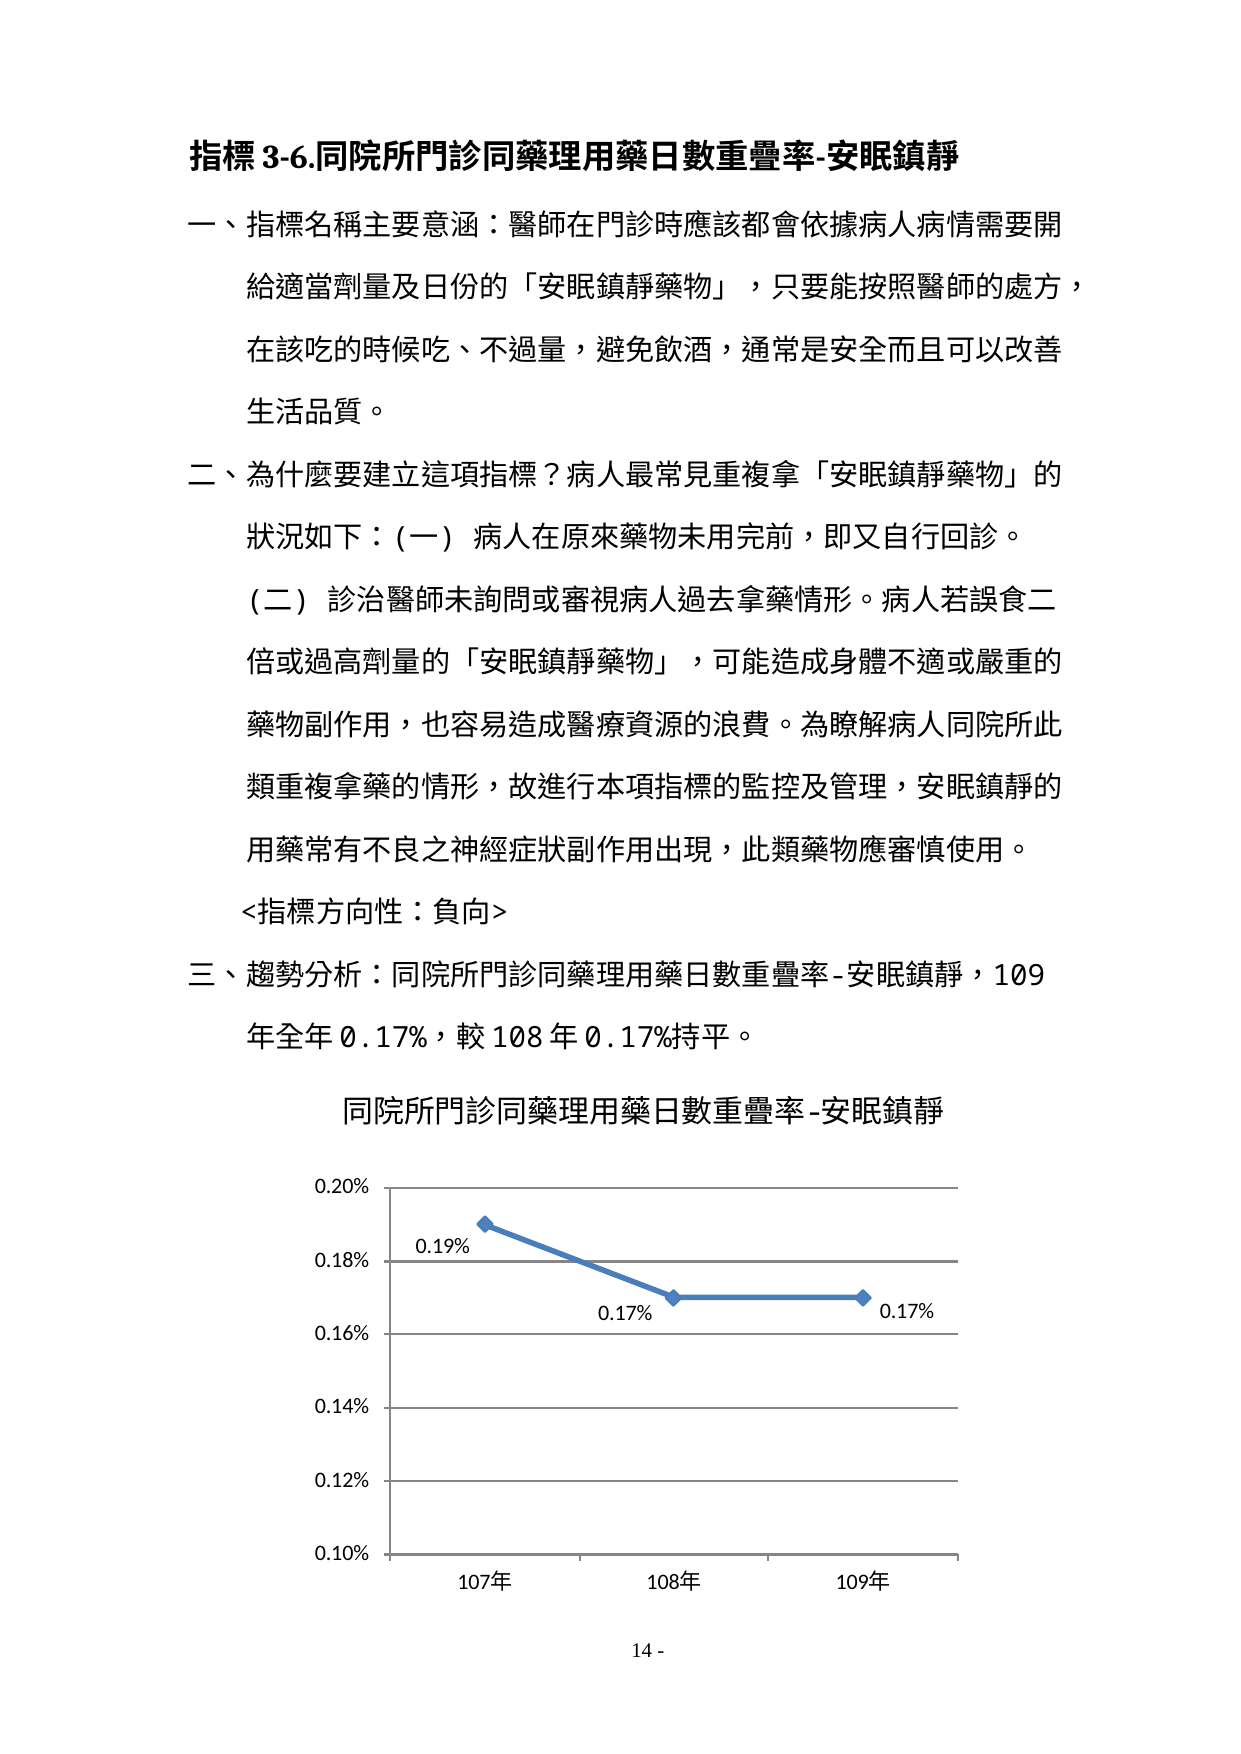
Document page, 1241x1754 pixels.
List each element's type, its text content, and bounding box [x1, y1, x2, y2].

table_header 指標3-6.同院所門診同藥理用藥日數重疊率-安眠鎮靜 [188, 98, 1031, 181]
text 二、為什麼要建立這項指標？病人最常見重複拿「安眠鎮靜藥物」的狀況如下：(一) 病人在原來藥物未用完前，即又自行回診。 (二) 診治醫師未詢問或審視病人過去拿藥情形。病人若誤食二倍或過高劑量的「安眠鎮靜藥物」，可能造成身體不適或嚴重的藥物副作用，也容易造成醫療資源的浪費。為瞭解病人同院所此類重複拿藥的情形，故進行本項指標的監控及管理，安眠鎮靜的用藥常有不良之神經症狀副作用出現，此類藥物應審慎使用。 [187, 431, 1078, 868]
text <指標方向性：負向> [187, 868, 1078, 931]
text 三、趨勢分析：同院所門診同藥理用藥日數重疊率-安眠鎮靜，109年全年0.17%，較108年0.17%持平。 [187, 931, 1078, 1056]
text 一、指標名稱主要意涵：醫師在門診時應該都會依據病人病情需要開給適當劑量及日份的「安眠鎮靜藥物」，只要能按照醫師的處方，在該吃的時候吃、不過量，避免飲酒，通常是安全而且可以改善生活品質。 [187, 181, 1078, 431]
